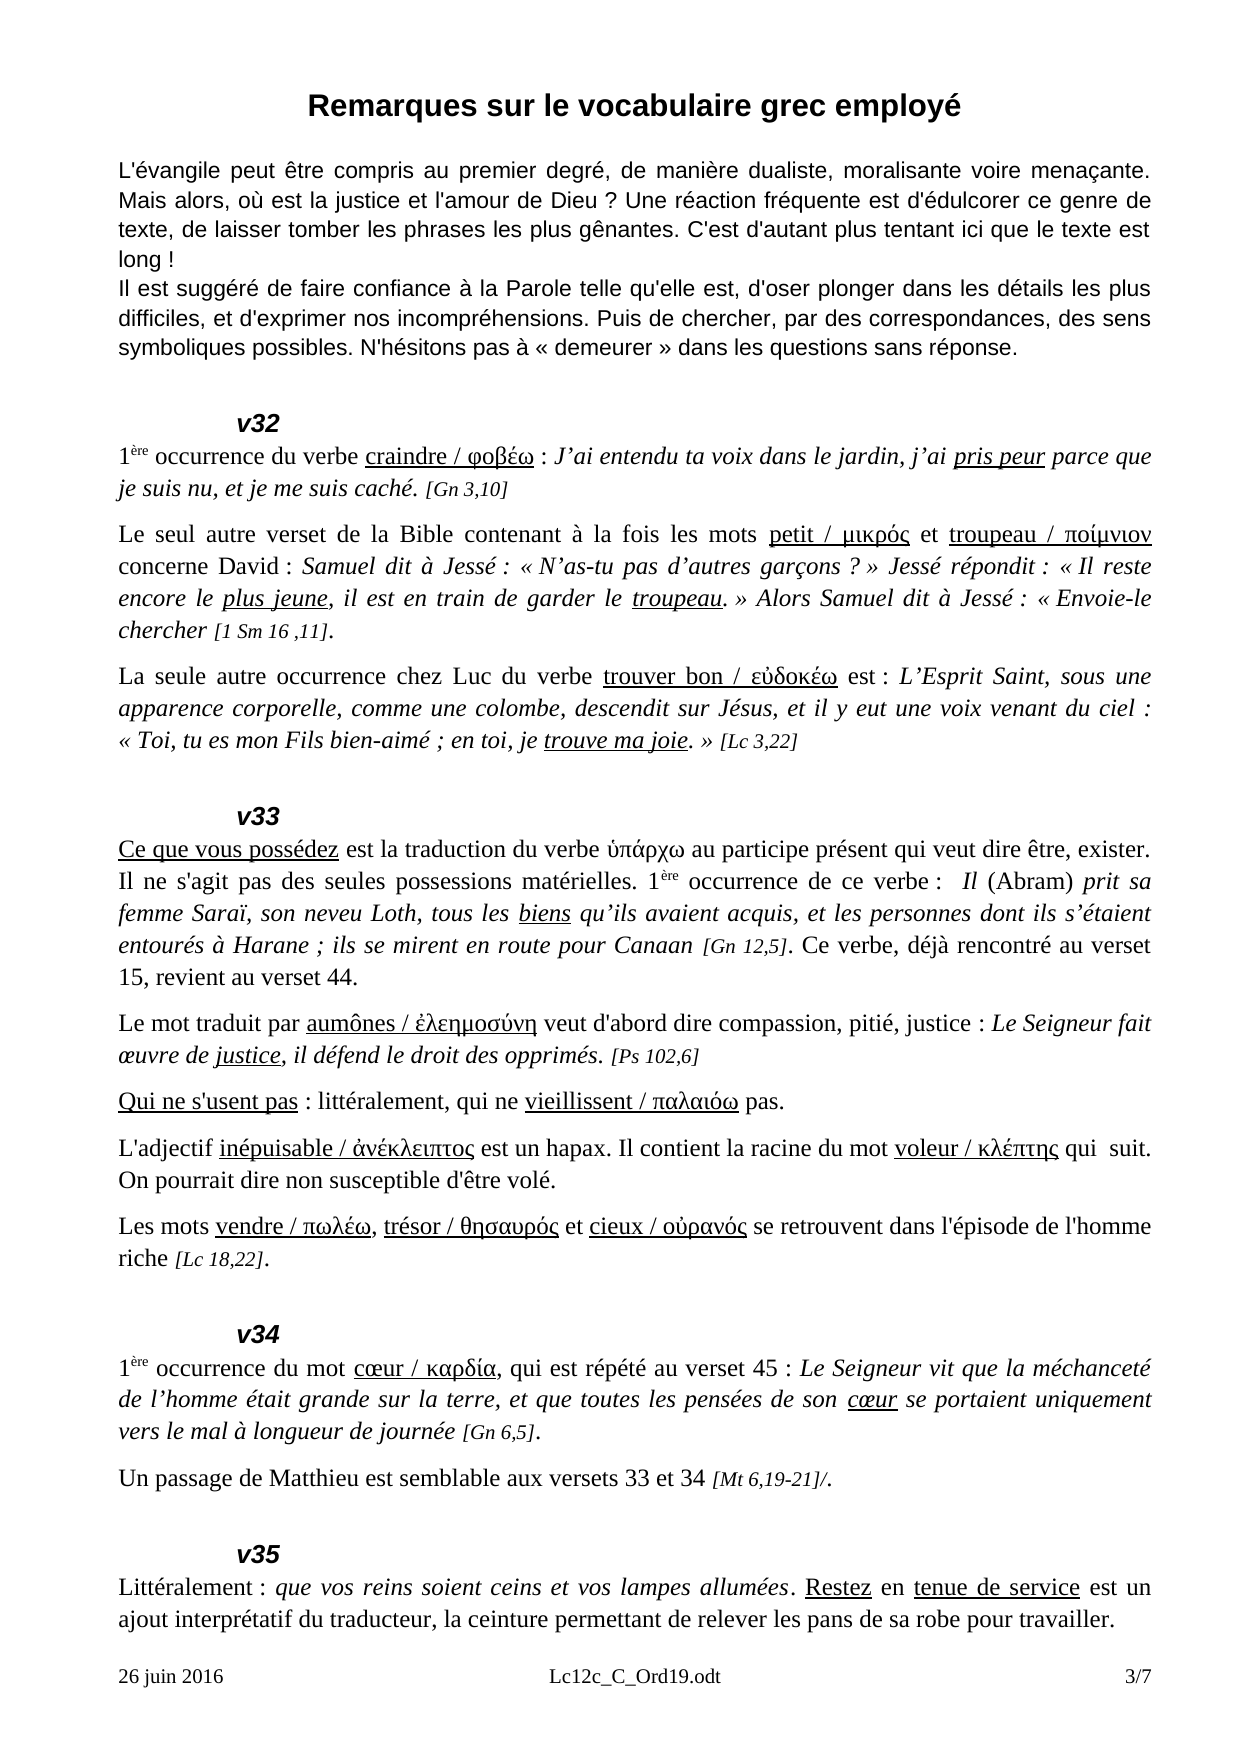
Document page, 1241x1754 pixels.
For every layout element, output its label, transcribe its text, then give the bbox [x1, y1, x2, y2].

text L'adjectif inépuisable / ἀνέκλειπτος est un hapax. Il contient la racine du mot voleur / κλέπτης qui suit. On pourrait dire non susceptible d'être volé. [118, 1134, 1152, 1193]
subtitle Remarques sur le vocabulaire grec employé [118, 88, 1152, 123]
text Le seul autre verset de la Bible contenant à la fois les mots petit / μικρός et troupeau / ποίμνιον concerne David : Samuel dit à Jessé : « N’as-tu pas d’autres garçons ? » Jessé répondit : « Il reste encore le plus jeune, il est en train de garder le troupeau. » Alors Samuel dit à Jessé : « Envoie-le chercher [1 Sm 16 ,11]. [118, 521, 1152, 643]
text Il est suggéré de faire confiance à la Parole telle qu'elle est, d'oser plonger dans les détails les plus difficiles, et d'exprimer nos incompréhensions. Puis de chercher, par des correspondances, des sens symboliques possibles. N'hésitons pas à « demeurer » dans les questions sans réponse. [118, 276, 1152, 360]
text Les mots vendre / πωλέω, trésor / θησαυρός et cieux / οὐρανός se retrouvent dans l'épisode de l'homme riche [Lc 18,22]. [118, 1212, 1152, 1272]
text Le mot traduit par aumônes / ἐλεημοσύνη veut d'abord dire compassion, pitié, justice : Le Seigneur fait œuvre de justice, il défend le droit des opprimés. [Ps 102,6] [118, 1009, 1152, 1069]
text L'évangile peut être compris au premier degré, de manière dualiste, moralisante voire menaçante. Mais alors, où est la justice et l'amour de Dieu ? Une réaction fréquente est d'édulcorer ce genre de texte, de laisser tomber les phrases les plus gênantes. C'est d'autant plus tentant ici que le texte est long ! [118, 158, 1152, 272]
text 1ère occurrence du mot cœur / καρδία, qui est répété au verset 45 : Le Seigneur vit que la méchanceté de l’homme était grande sur la terre, et que toutes les pensées de son cœur se portaient uniquement vers le mal à longueur de journée [Gn 6,5]. [118, 1354, 1152, 1445]
subtitle v32 [236, 409, 1152, 438]
text Qui ne s'usent pas : littéralement, qui ne vieillissent / παλαιόω pas. [118, 1087, 1152, 1115]
subtitle v35 [236, 1540, 1152, 1569]
text Un passage de Matthieu est semblable aux versets 33 et 34 [Mt 6,19-21]/. [118, 1464, 1152, 1492]
text La seule autre occurrence chez Luc du verbe trouver bon / εὐδοκέω est : L’Esprit Saint, sous une apparence corporelle, comme une colombe, descendit sur Jésus, et il y eut une voix venant du ciel : « Toi, tu es mon Fils bien-aimé ; en toi, je trouve ma joie. » [Lc 3,22] [118, 662, 1152, 754]
text Ce que vous possédez est la traduction du verbe ὑπάρχω au participe présent qui veut dire être, exister. Il ne s'agit pas des seules possessions matérielles. 1ère occurrence de ce verbe : Il (Abram) prit sa femme Saraï, son neveu Loth, tous les biens qu’ils avaient acquis, et les personnes dont ils s’étaient entourés à Harane ; ils se mirent en route pour Canaan [Gn 12,5]. Ce verbe, déjà rencontré au verset 15, revient au verset 44. [118, 836, 1152, 990]
text Littéralement : que vos reins soient ceins et vos lampes allumées. Restez en tenue de service est un ajout interprétatif du traducteur, la ceinture permettant de relever les pans de sa robe pour travailler. [118, 1573, 1152, 1633]
subtitle v34 [236, 1320, 1152, 1349]
text 1ère occurrence du verbe craindre / φοβέω : J’ai entendu ta voix dans le jardin, j’ai pris peur parce que je suis nu, et je me suis caché. [Gn 3,10] [118, 442, 1152, 502]
subtitle v33 [236, 802, 1152, 831]
